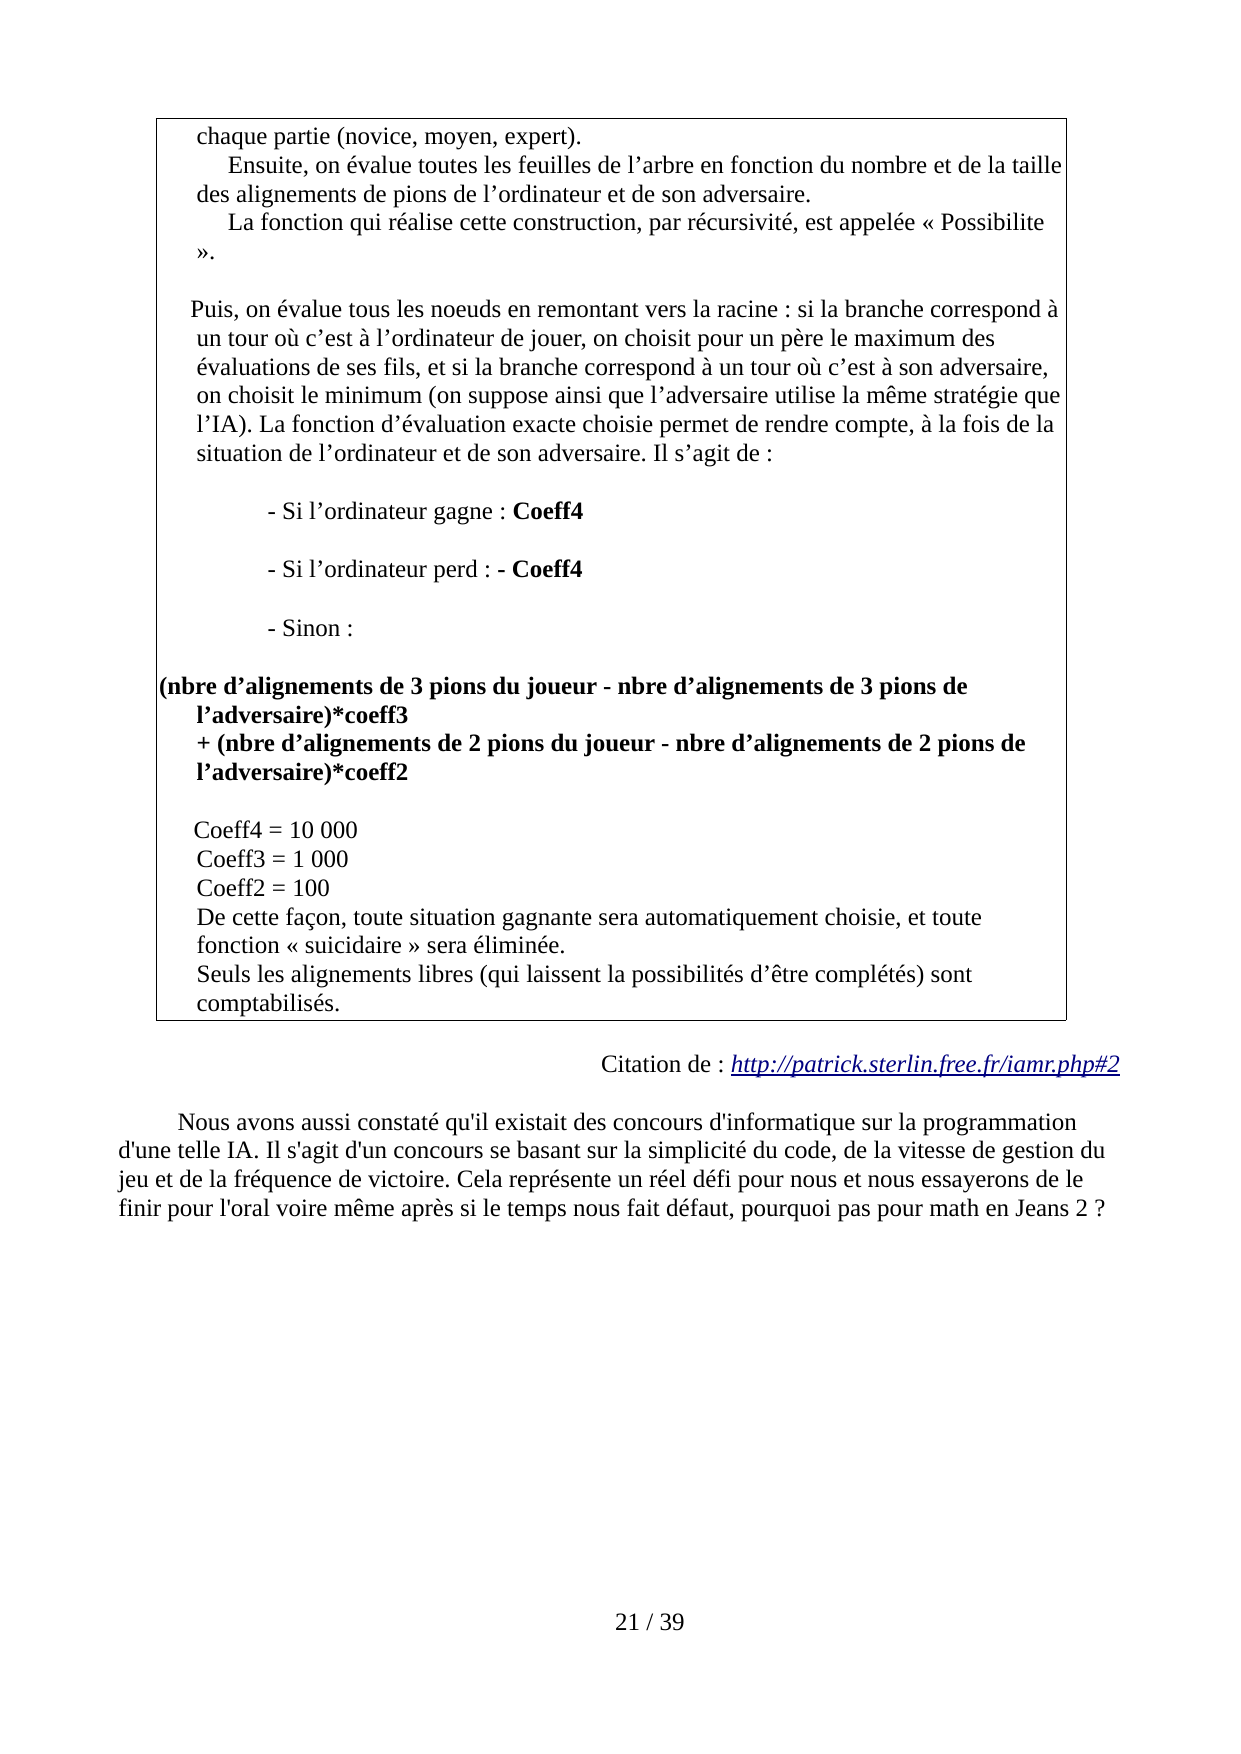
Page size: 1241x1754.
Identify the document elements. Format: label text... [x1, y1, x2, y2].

text Puis, on évalue tous les noeuds en remontant vers la racine : si la branche correspond à un tour où c’est à l’ordinateur de jouer, on choisit pour un père le maximum des évaluations de ses fils, et si la branche correspond à un tour où c’est à son adversaire, on choisit le minimum (on suppose ainsi que l’adversaire utilise la même stratégie que l’IA). La fonction d’évaluation exacte choisie permet de rendre compte, à la fois de la situation de l’ordinateur et de son adversaire. Il s’agit de : [157, 291, 1066, 467]
text chaque partie (novice, moyen, expert). Ensuite, on évalue toutes les feuilles de l’arbre en fonction du nombre et de la taille des alignements de pions de l’ordinateur et de son adversaire. La fonction qui réalise cette construction, par récursivité, est appelée « Possibilite ». [157, 119, 1066, 265]
text (nbre d’alignements de 3 pions du joueur - nbre d’alignements de 3 pions de l’adversaire)*coeff3 + (nbre d’alignements de 2 pions du joueur - nbre d’alignements de 2 pions de l’adversaire)*coeff2 [157, 668, 1066, 786]
text Nous avons aussi constaté qu'il existait des concours d'informatique sur la programmation d'une telle IA. Il s'agit d'un concours se basant sur la simplicité du code, de la vitesse de gestion du jeu et de la fréquence de victoire. Cela représente un réel défi pour nous et nous essayerons de le finir pour l'oral voire même après si le temps nous fait défaut, pourquoi pas pour math en Jeans 2 ? [118, 1107, 1122, 1222]
text - Si l’ordinateur gagne : Coeff4 [157, 493, 1066, 525]
text Citation de : http://patrick.sterlin.free.fr/iamr.php#2 [118, 1049, 1122, 1078]
text Coeff4 = 10 000 Coeff3 = 1 000 Coeff2 = 100 De cette façon, toute situation gagnante sera automatiquement choisie, et toute fonction « suicidaire » sera éliminée. Seuls les alignements libres (qui laissent la possibilités d’être complétés) sont comptabilisés. [157, 812, 1066, 1020]
text - Sinon : [157, 610, 1066, 642]
text - Si l’ordinateur perd : - Coeff4 [157, 552, 1066, 583]
